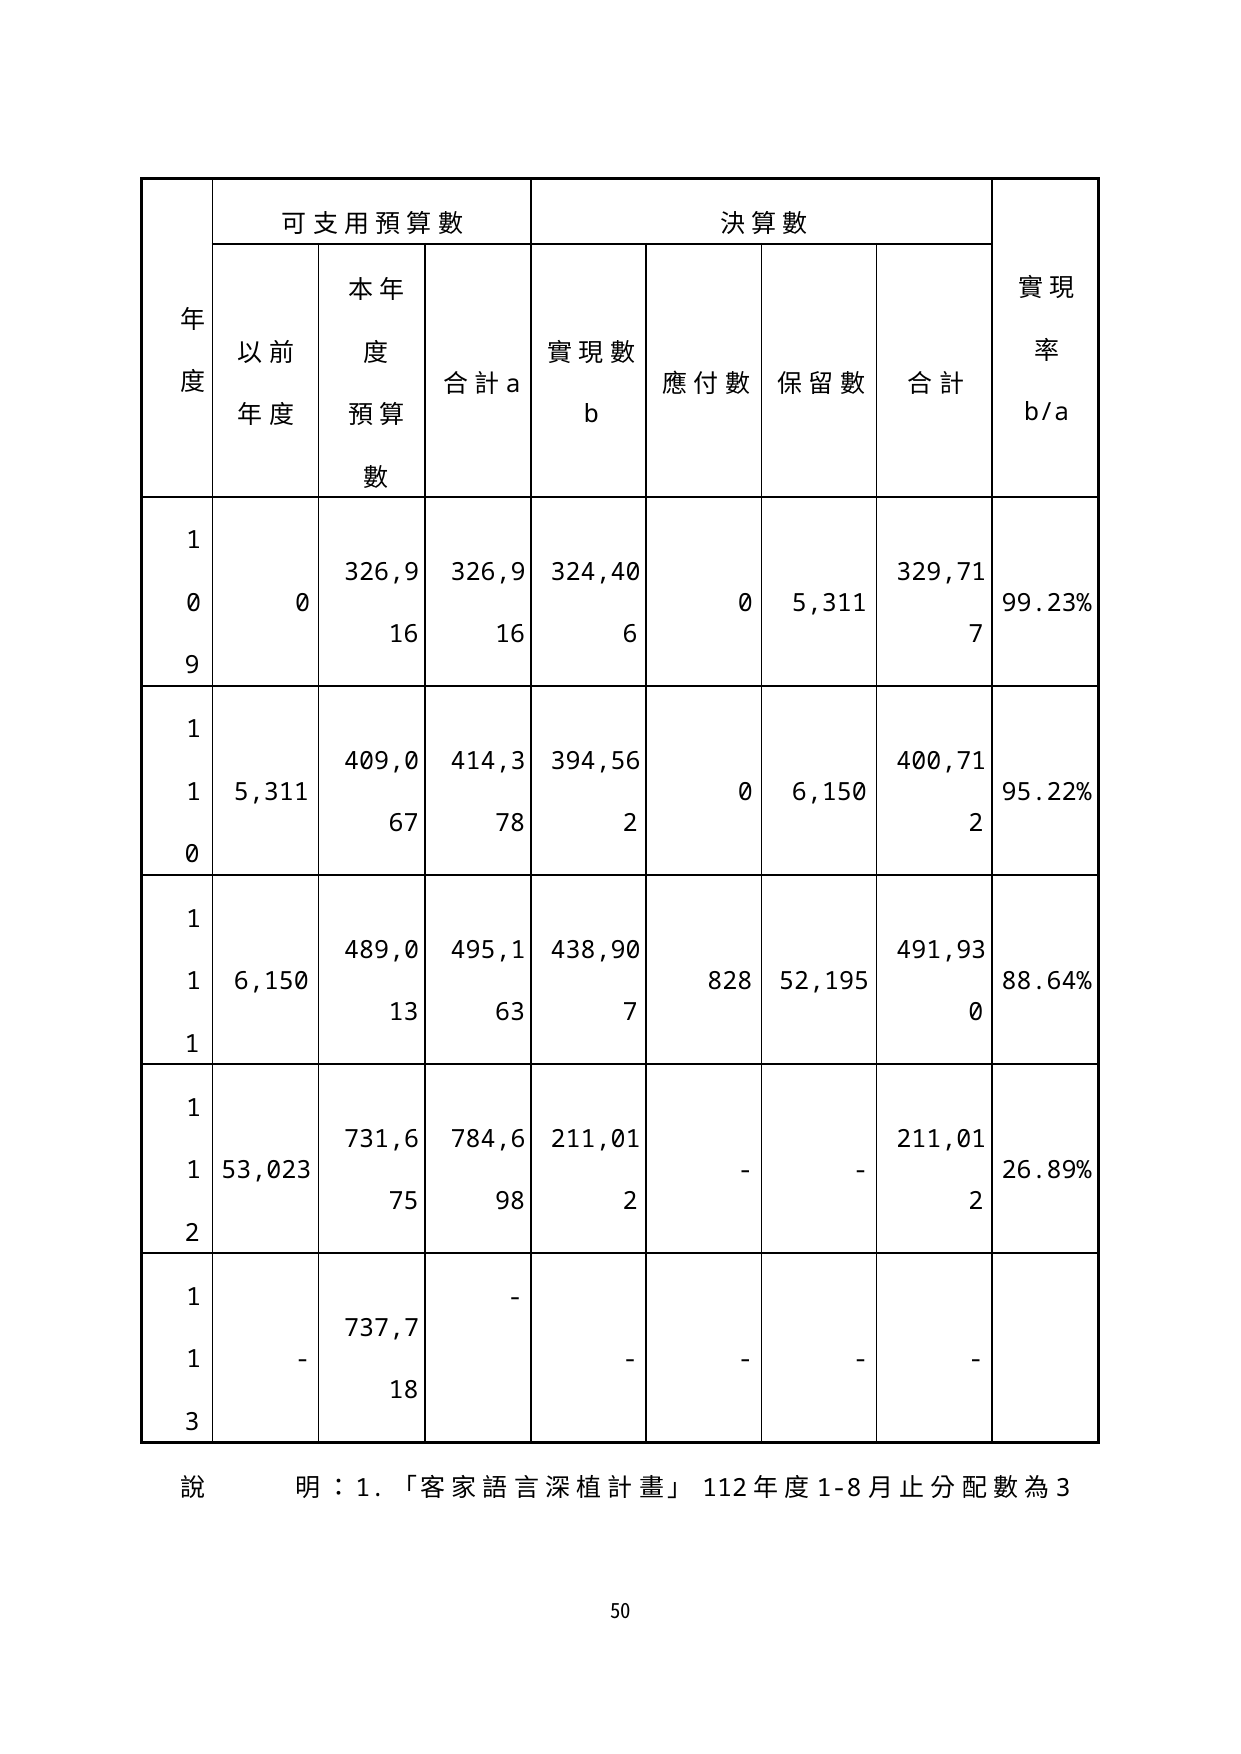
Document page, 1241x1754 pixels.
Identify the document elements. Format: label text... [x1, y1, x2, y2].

table_cell - [877, 1254, 991, 1441]
table_cell - [647, 1254, 761, 1441]
table_cell 0 [213, 498, 318, 685]
text 說 明：1.「客家語言深植計畫」112年度1-8月止分配數為3 [150, 1444, 1097, 1507]
table_cell 52,195 [762, 876, 876, 1063]
table_cell - [762, 1065, 876, 1252]
table_cell 113 [143, 1254, 212, 1441]
table_cell 109 [143, 498, 212, 685]
table_cell - [213, 1254, 318, 1441]
table_cell 保留數 [762, 245, 876, 496]
table_cell 合計 [877, 245, 991, 496]
table_cell 737,718 [319, 1254, 424, 1441]
table_cell - [762, 1254, 876, 1441]
table_cell 784,698 [426, 1065, 530, 1252]
table_cell 5,311 [213, 687, 318, 874]
table_cell 5,311 [762, 498, 876, 685]
table_cell 0 [647, 687, 761, 874]
table_cell 99.23% [993, 498, 1097, 685]
table_cell 211,012 [532, 1065, 645, 1252]
table_cell 409,067 [319, 687, 424, 874]
table_cell 53,023 [213, 1065, 318, 1252]
table_cell 本年度 預算數 [319, 245, 424, 496]
table_cell 實現數b [532, 245, 645, 496]
table_cell 112 [143, 1065, 212, 1252]
table_cell 414,378 [426, 687, 530, 874]
table_cell 326,916 [426, 498, 530, 685]
table_cell - [426, 1254, 530, 1441]
table_cell 495,163 [426, 876, 530, 1063]
table_cell 111 [143, 876, 212, 1063]
table_cell 491,930 [877, 876, 991, 1063]
table_cell 438,907 [532, 876, 645, 1063]
table_cell - [647, 1065, 761, 1252]
table_cell 合計a [426, 245, 530, 496]
table_cell 329,717 [877, 498, 991, 685]
table_cell 489,013 [319, 876, 424, 1063]
table_cell 731,675 [319, 1065, 424, 1252]
table_cell 400,712 [877, 687, 991, 874]
table_cell [993, 1254, 1097, 1441]
table_header 實現率 b/a [993, 180, 1097, 496]
table_cell 0 [647, 498, 761, 685]
table_cell 6,150 [213, 876, 318, 1063]
table_cell - [532, 1254, 645, 1441]
table_cell 應付數 [647, 245, 761, 496]
table_header 年度 [143, 180, 212, 496]
table_cell 88.64% [993, 876, 1097, 1063]
table_cell 26.89% [993, 1065, 1097, 1252]
table_cell 211,012 [877, 1065, 991, 1252]
table_cell 394,562 [532, 687, 645, 874]
table_cell 324,406 [532, 498, 645, 685]
table_cell 110 [143, 687, 212, 874]
table_header 可支用預算數 [213, 180, 530, 243]
table_cell 828 [647, 876, 761, 1063]
table_cell 326,916 [319, 498, 424, 685]
table_cell 以前 年度 [213, 245, 318, 496]
table_header 決算數 [532, 180, 991, 243]
table_cell 6,150 [762, 687, 876, 874]
table_cell 95.22% [993, 687, 1097, 874]
